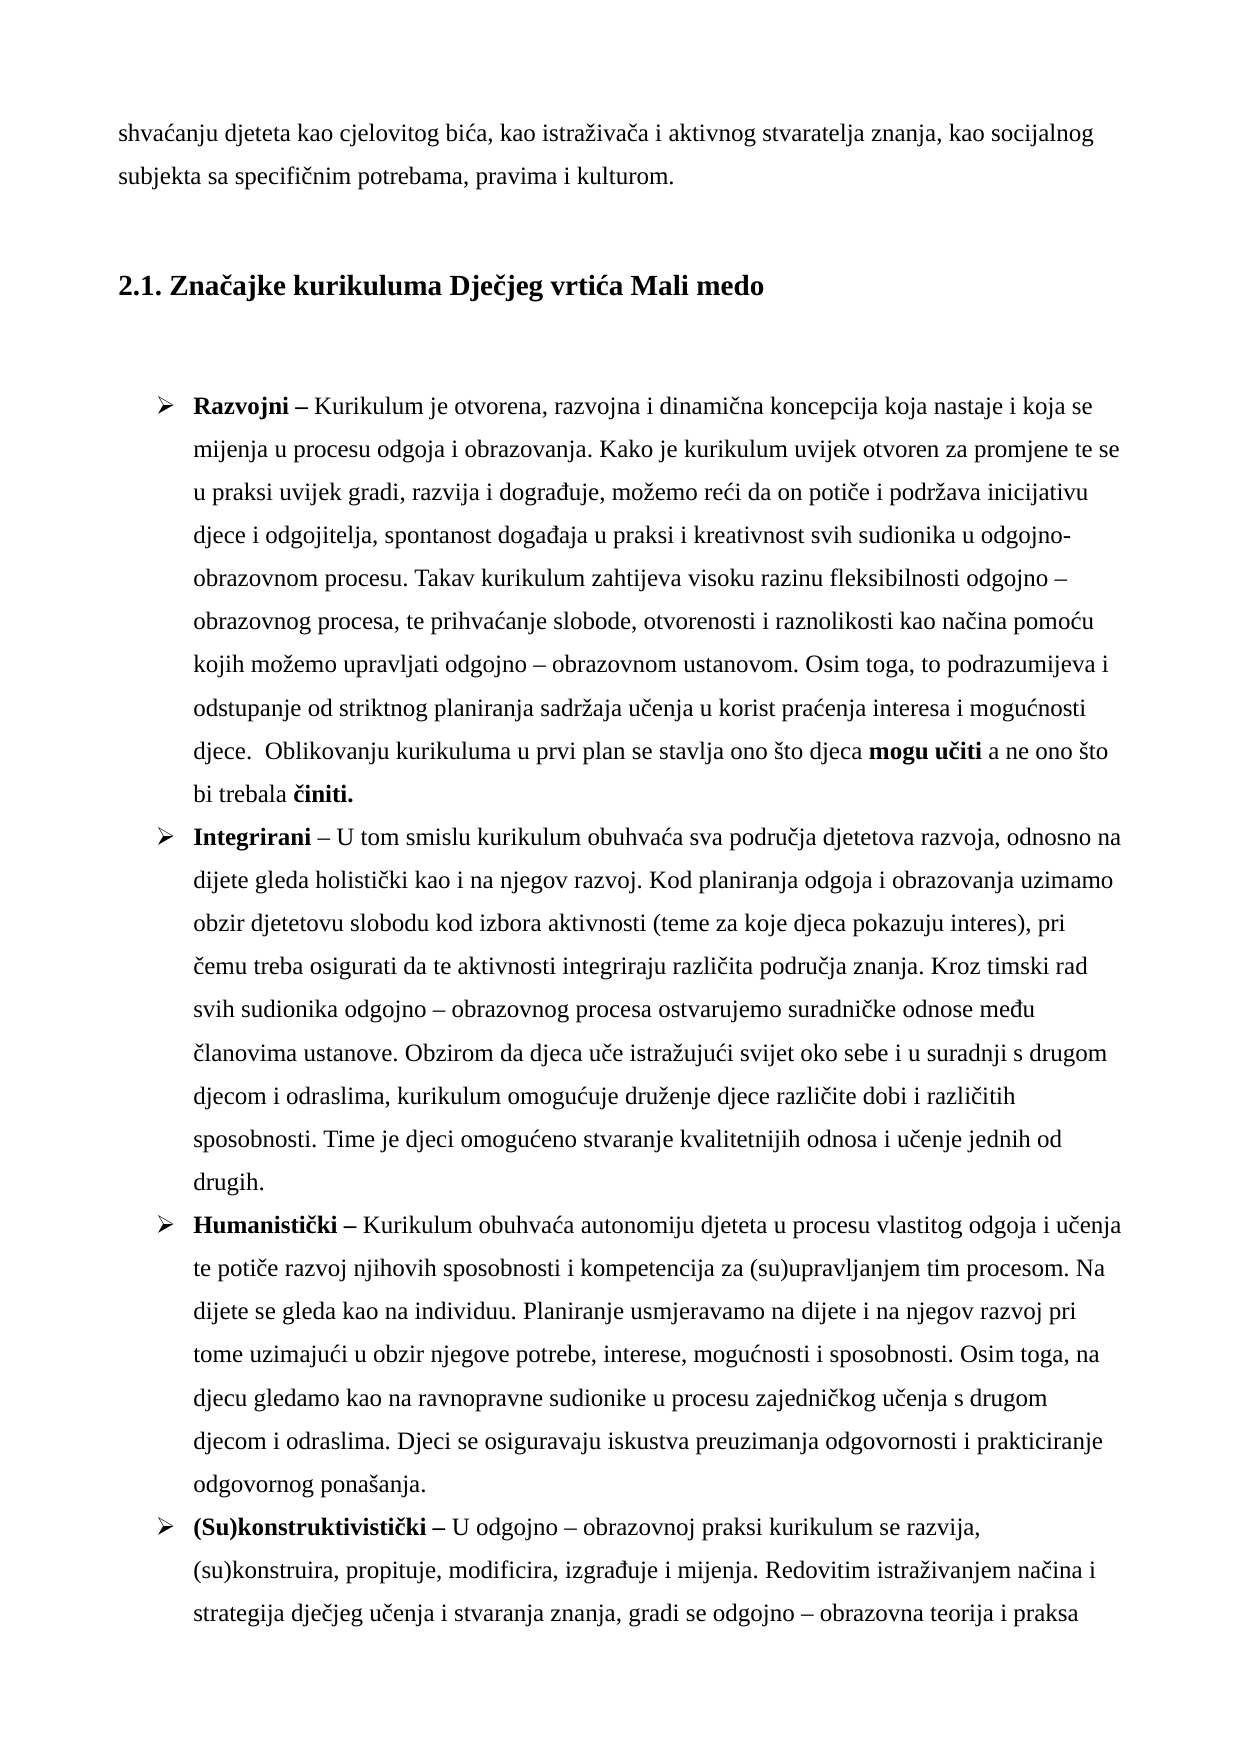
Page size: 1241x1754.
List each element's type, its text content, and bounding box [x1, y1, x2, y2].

list (Su)konstruktivistički – U odgojno – obrazovnoj praksi kurikulum se razvija, (su)konstruira, propituje, modificira, izgrađuje i mijenja. Redovitim istraživanjem načina i strategija dječjeg učenja i stvaranja znanja, gradi se odgojno – obrazovna teorija i praksa [156, 1512, 1122, 1627]
list Humanistički – Kurikulum obuhvaća autonomiju djeteta u procesu vlastitog odgoja i učenja te potiče razvoj njihovih sposobnosti i kompetencija za (su)upravljanjem tim procesom. Na dijete se gleda kao na individuu. Planiranje usmjeravamo na dijete i na njegov razvoj pri tome uzimajući u obzir njegove potrebe, interese, mogućnosti i sposobnosti. Osim toga, na djecu gledamo kao na ravnopravne sudionike u procesu zajedničkog učenja s drugom djecom i odraslima. Djeci se osiguravaju iskustva preuzimanja odgovornosti i prakticiranje odgovornog ponašanja. [156, 1210, 1122, 1498]
subtitle 2.1. Značajke kurikuluma Dječjeg vrtića Mali medo [118, 268, 1122, 302]
list Integrirani – U tom smislu kurikulum obuhvaća sva područja djetetova razvoja, odnosno na dijete gleda holistički kao i na njegov razvoj. Kod planiranja odgoja i obrazovanja uzimamo obzir djetetovu slobodu kod izbora aktivnosti (teme za koje djeca pokazuju interes), pri čemu treba osigurati da te aktivnosti integriraju različita područja znanja. Kroz timski rad svih sudionika odgojno – obrazovnog procesa ostvarujemo suradničke odnose među članovima ustanove. Obzirom da djeca uče istražujući svijet oko sebe i u suradnji s drugom djecom i odraslima, kurikulum omogućuje druženje djece različite dobi i različitih sposobnosti. Time je djeci omogućeno stvaranje kvalitetnijih odnosa i učenje jednih od drugih. [156, 822, 1122, 1196]
list Razvojni – Kurikulum je otvorena, razvojna i dinamična koncepcija koja nastaje i koja se mijenja u procesu odgoja i obrazovanja. Kako je kurikulum uvijek otvoren za promjene te se u praksi uvijek gradi, razvija i dograđuje, možemo reći da on potiče i podržava inicijativu djece i odgojitelja, spontanost događaja u praksi i kreativnost svih sudionika u odgojno-obrazovnom procesu. Takav kurikulum zahtijeva visoku razinu fleksibilnosti odgojno – obrazovnog procesa, te prihvaćanje slobode, otvorenosti i raznolikosti kao načina pomoću kojih možemo upravljati odgojno – obrazovnom ustanovom. Osim toga, to podrazumijeva i odstupanje od striktnog planiranja sadržaja učenja u korist praćenja interesa i mogućnosti djece. Oblikovanju kurikuluma u prvi plan se stavlja ono što djeca mogu učiti a ne ono što bi trebala činiti. [156, 391, 1122, 808]
text shvaćanju djeteta kao cjelovitog bića, kao istraživača i aktivnog stvaratelja znanja, kao socijalnog subjekta sa specifičnim potrebama, pravima i kulturom. [118, 118, 1122, 190]
